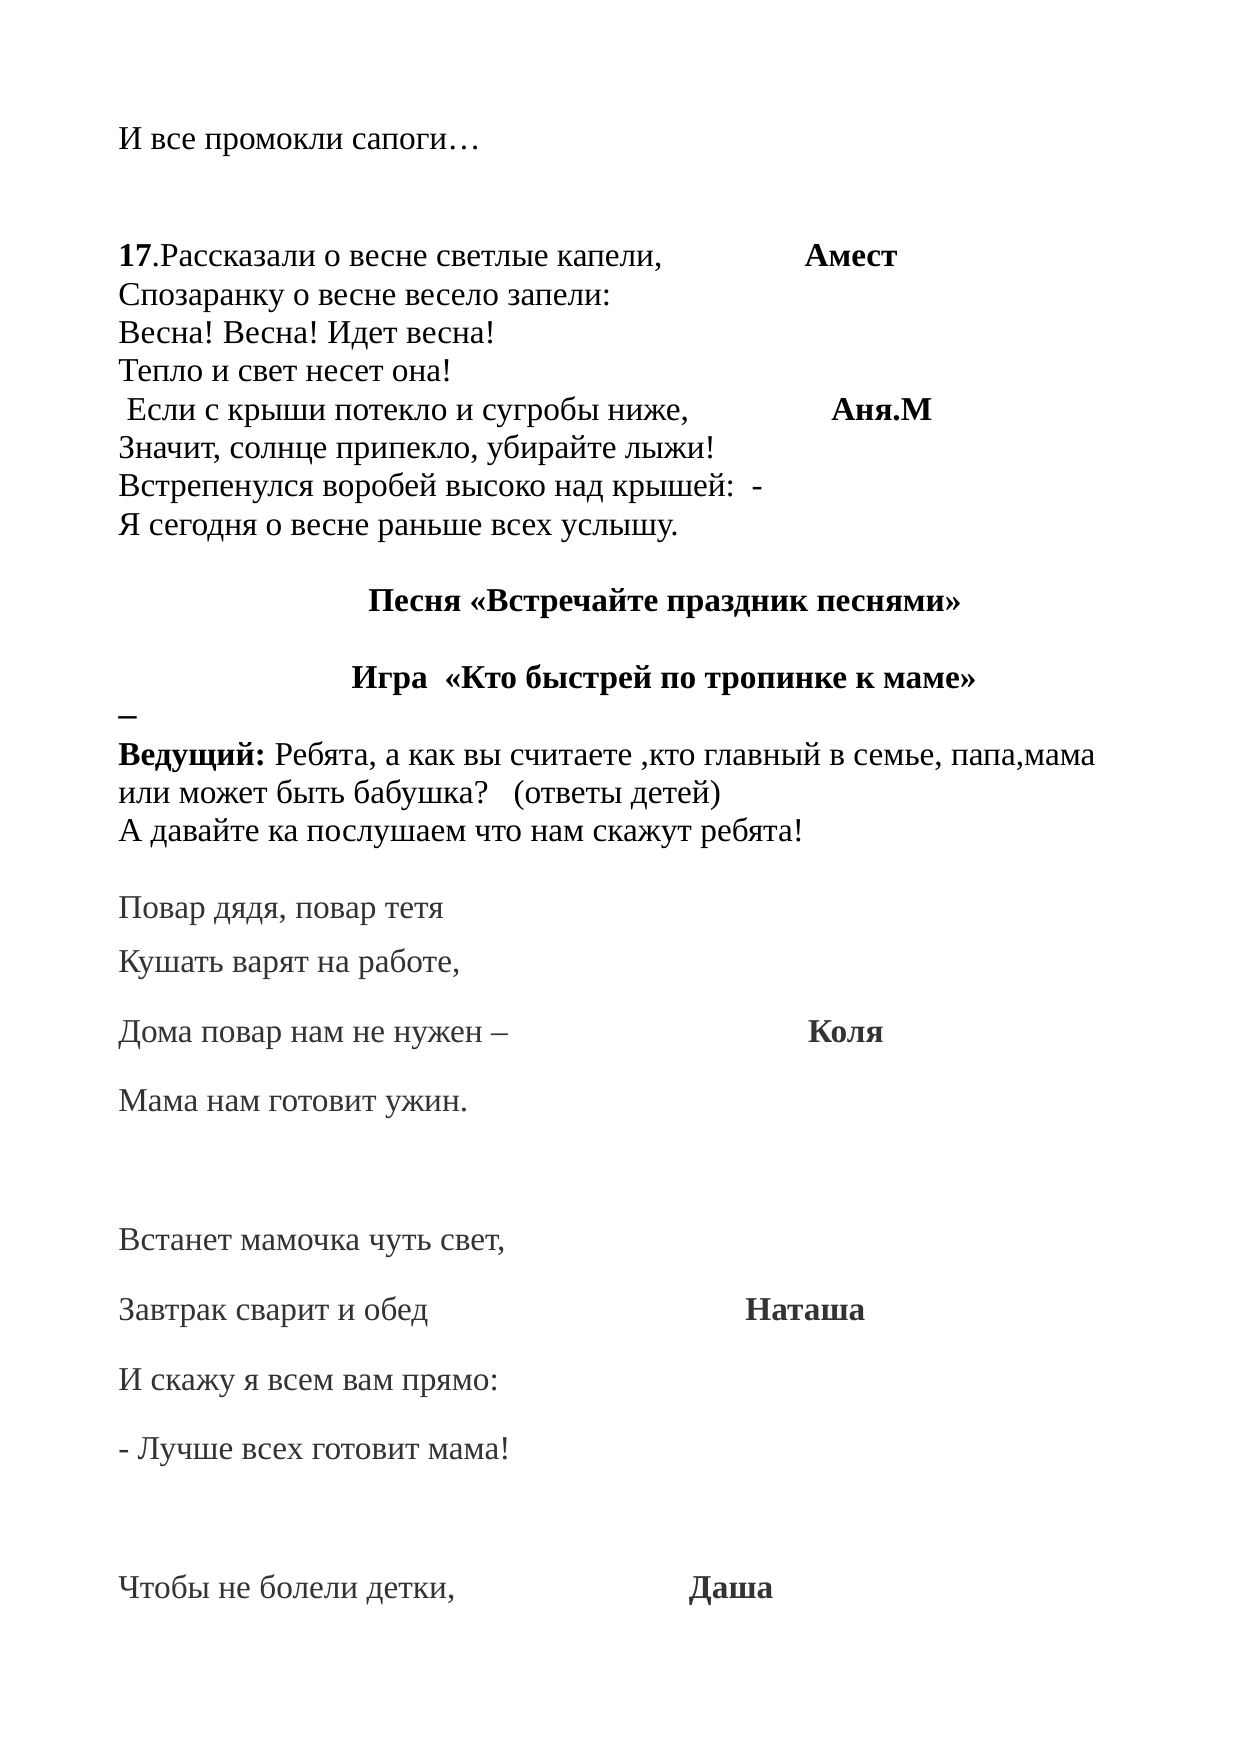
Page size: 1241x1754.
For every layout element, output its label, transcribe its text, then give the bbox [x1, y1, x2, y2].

text 17.Рассказали о весне светлые капели, Амест [118, 236, 1122, 274]
text Песня «Встречайте праздник песнями» [118, 581, 1122, 619]
text А давайте ка послушаем что нам скажут ребята! [118, 811, 1122, 849]
text Кушать варят на работе, [118, 941, 1122, 980]
text Мама нам готовит ужин. [118, 1081, 1122, 1119]
text Встрепенулся воробей высоко над крышей: - [118, 466, 1122, 504]
text Если с крыши потекло и сугробы ниже, Аня.М [118, 389, 1122, 427]
text Весна! Весна! Идет весна! [118, 312, 1122, 351]
text Я сегодня о весне раньше всех услышу. [118, 504, 1122, 542]
text Повар дядя, повар тетя [118, 887, 1122, 926]
text Тепло и свет несет она! [118, 351, 1122, 389]
text Ведущий: Ребята, а как вы считаете ,кто главный в семье, папа,мама или может быть бабушка? (ответы детей) [118, 734, 1122, 811]
text Встанет мамочка чуть свет, [118, 1220, 1122, 1258]
text Завтрак сварит и обед Наташа [118, 1289, 1122, 1328]
text Спозаранку о весне весело запели: [118, 274, 1122, 312]
text - Лучше всех готовит мама! [118, 1428, 1122, 1467]
text Значит, солнце припекло, убирайте лыжи! [118, 427, 1122, 466]
text И все промокли сапоги… [118, 118, 1122, 189]
text Дома повар нам не нужен – Коля [118, 1011, 1122, 1049]
text Игра «Кто быстрей по тропинке к маме» [118, 657, 1122, 696]
text И скажу я всем вам прямо: [118, 1359, 1122, 1397]
text Чтобы не болели детки, Даша [118, 1568, 1122, 1606]
